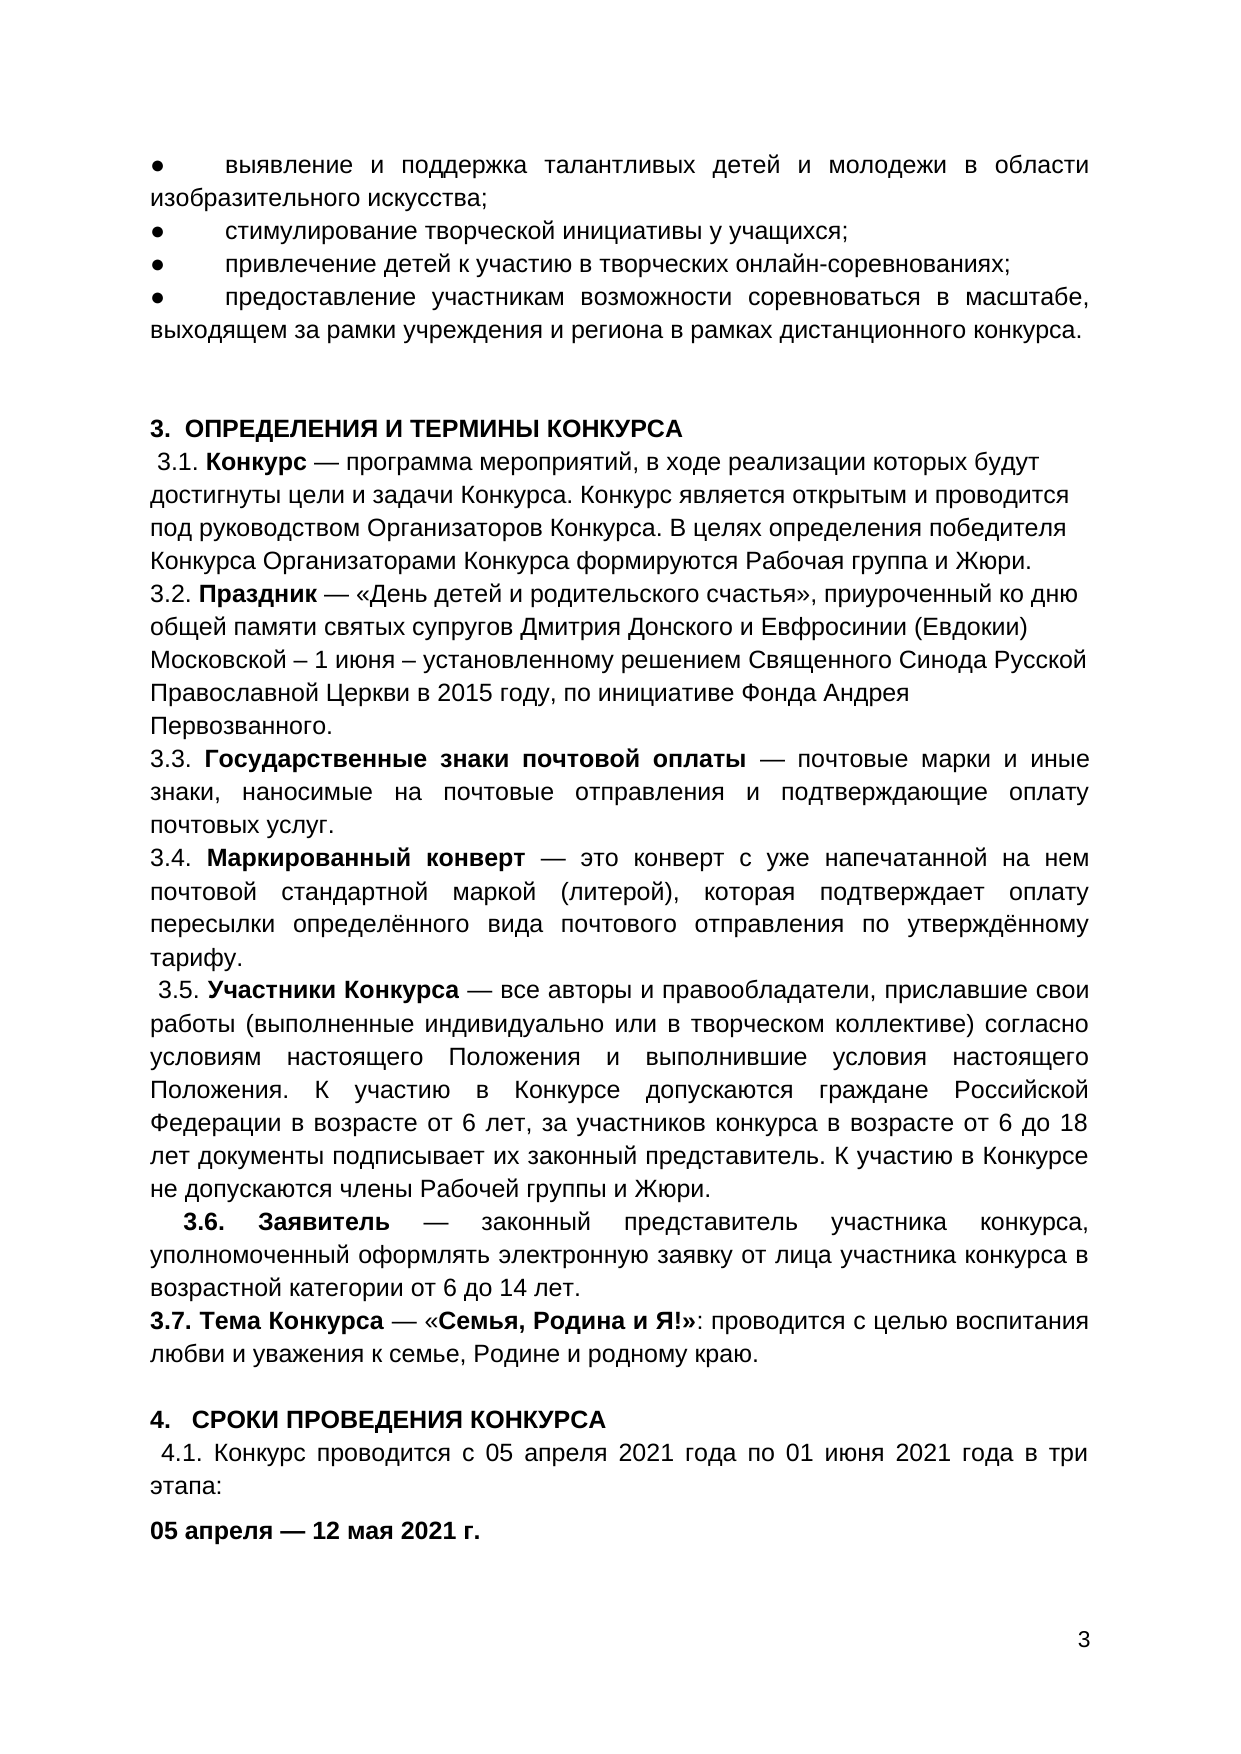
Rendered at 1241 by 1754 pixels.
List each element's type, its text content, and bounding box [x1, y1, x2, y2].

text ● привлечение детей к участию в творческих онлайн-соревнованиях; [150, 249, 1090, 278]
text 4. СРОКИ ПРОВЕДЕНИЯ КОНКУРСА [150, 1405, 1090, 1433]
text 3.7. Тема Конкурса — «Семья, Родина и Я!»: проводится с целью воспитания любви и уважения к семье, Родине и родному краю. [150, 1306, 1090, 1367]
text 3.6. Заявитель — законный представитель участника конкурса, уполномоченный оформлять электронную заявку от лица участника конкурса в возрастной категории от 6 до 14 лет. [150, 1207, 1090, 1301]
text 05 апреля — 12 мая 2021 г. [150, 1516, 1090, 1545]
text 3. ОПРЕДЕЛЕНИЯ И ТЕРМИНЫ КОНКУРСА 3.1. Конкурс — программа мероприятий, в ходе реализации которых будут достигнуты цели и задачи Конкурса. Конкурс является открытым и проводится под руководством Организаторов Конкурса. В целях определения победителя Конкурса Организаторами Конкурса формируются Рабочая группа и Жюри. 3.2. Праздник — «День детей и родительского счастья», приуроченный ко дню общей памяти святых супругов Дмитрия Донского и Евфросинии (Евдокии) Московской – 1 июня – установленному решением Священного Синода Русской Православной Церкви в 2015 году, по инициативе Фонда Андрея Первозванного. [150, 414, 1090, 740]
text 3.3. Государственные знаки почтовой оплаты — почтовые марки и иные знаки, наносимые на почтовые отправления и подтверждающие оплату почтовых услуг. [150, 744, 1090, 839]
text ● выявление и поддержка талантливых детей и молодежи в области изобразительного искусства; [150, 150, 1090, 212]
text 4.1. Конкурс проводится с 05 апреля 2021 года по 01 июня 2021 года в три этапа: [150, 1438, 1090, 1499]
text 3.4. Маркированный конверт — это конверт с уже напечатанной на нем почтовой стандартной маркой (литерой), которая подтверждает оплату пересылки определённого вида почтового отправления по утверждённому тарифу. [150, 843, 1090, 971]
text 3.5. Участники Конкурса — все авторы и правообладатели, приславшие свои работы (выполненные индивидуально или в творческом коллективе) согласно условиям настоящего Положения и выполнившие условия настоящего Положения. К участию в Конкурсе допускаются граждане Российской Федерации в возрасте от 6 лет, за участников конкурса в возрасте от 6 до 18 лет документы подписывает их законный представитель. К участию в Конкурсе не допускаются члены Рабочей группы и Жюри. [150, 976, 1090, 1202]
text ● стимулирование творческой инициативы у учащихся; [150, 216, 1090, 245]
text ● предоставление участникам возможности соревноваться в масштабе, выходящем за рамки учреждения и региона в рамках дистанционного конкурса. [150, 282, 1090, 344]
